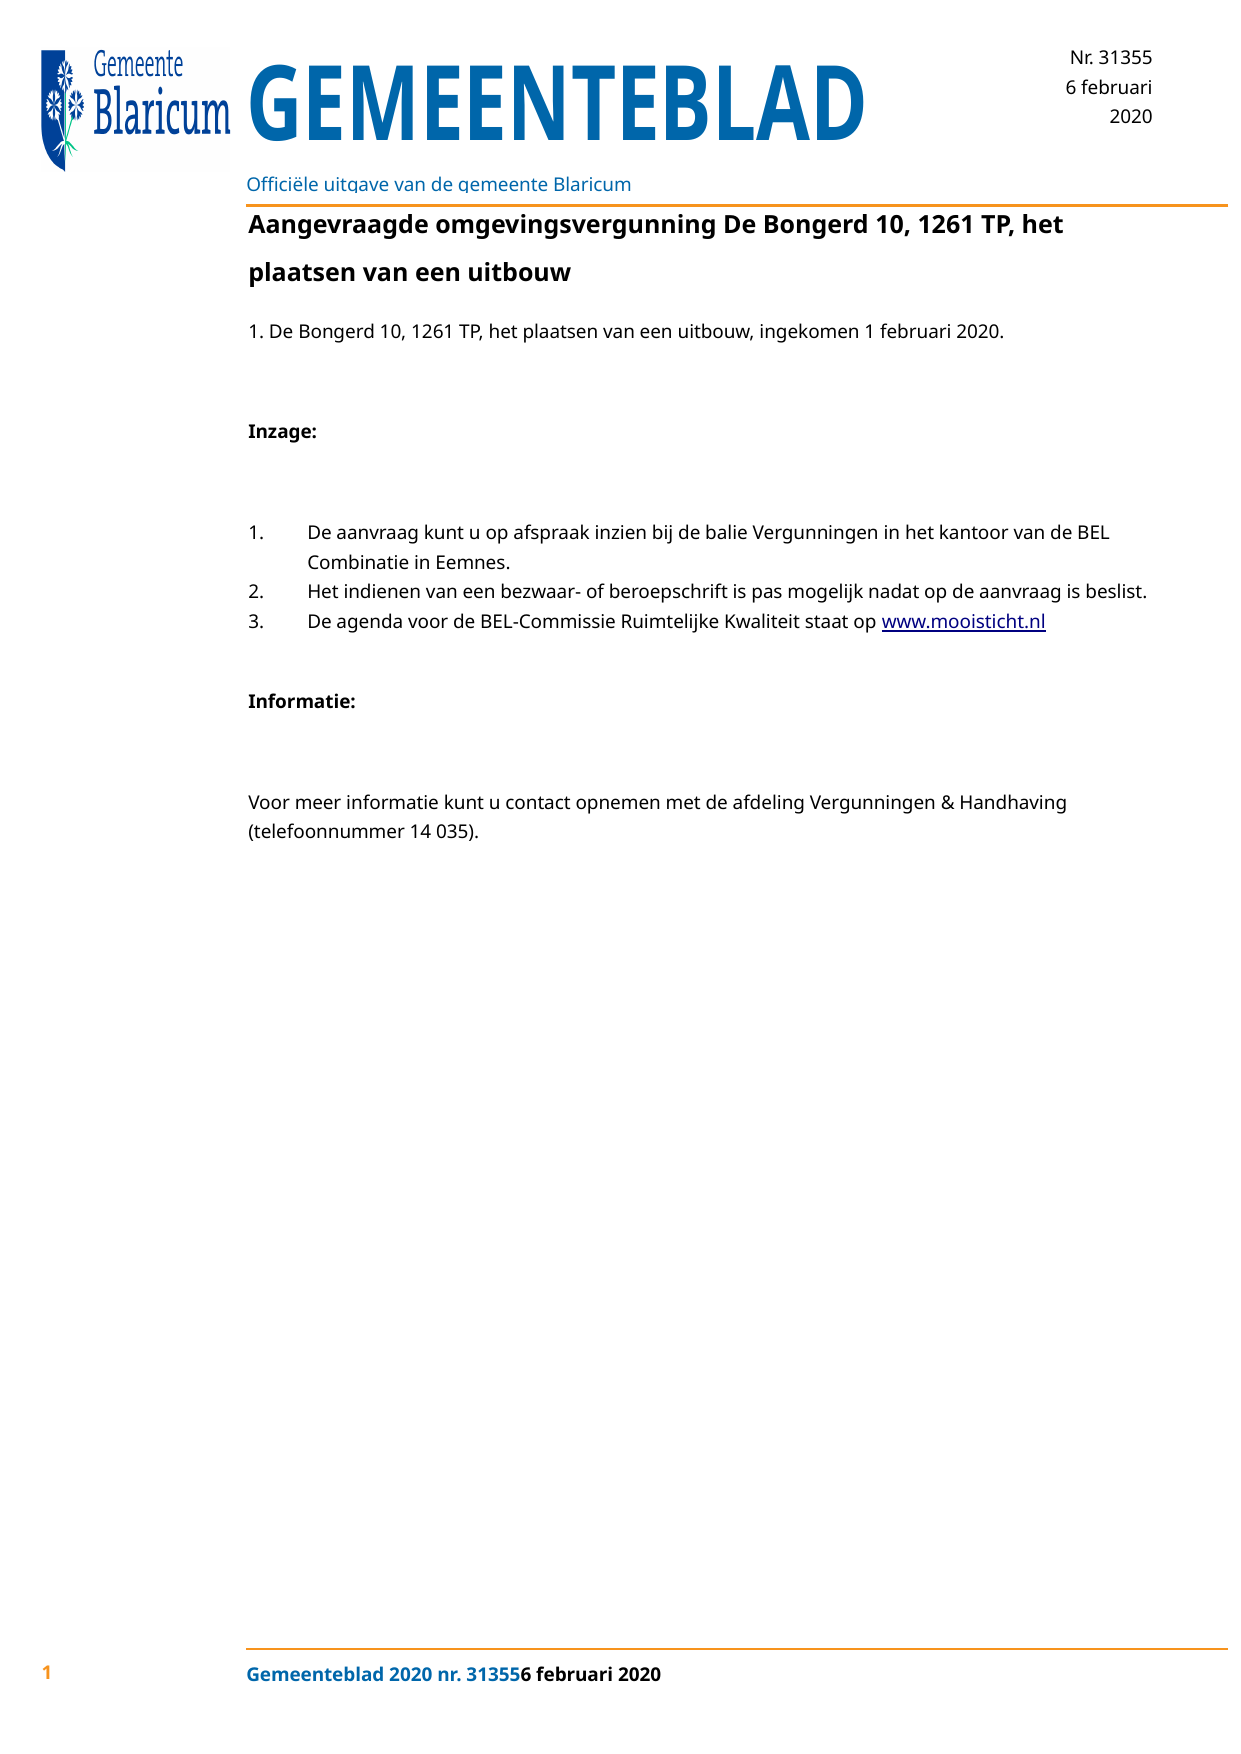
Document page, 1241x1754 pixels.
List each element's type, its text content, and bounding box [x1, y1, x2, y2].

text Informatie: [248, 688, 1152, 714]
text Voor meer informatie kunt u contact opnemen met de afdeling Vergunningen & Handhaving (telefoonnummer 14 035). [248, 789, 1152, 844]
picture [41, 47, 231, 172]
list De agenda voor de BEL-Commissie Ruimtelijke Kwaliteit staat op www.mooisticht.nl [248, 608, 1152, 634]
text 1. De Bongerd 10, 1261 TP, het plaatsen van een uitbouw, ingekomen 1 februari 2020. [248, 318, 1152, 344]
list De aanvraag kunt u op afspraak inzien bij de balie Vergunningen in het kantoor van de BEL Combinatie in Eemnes. [248, 519, 1152, 575]
list Het indienen van een bezwaar- of beroepschrift is pas mogelijk nadat op de aanvraag is beslist. [248, 579, 1152, 604]
text Aangevraagde omgevingsvergunning De Bongerd 10, 1261 TP, het plaatsen van een uitbouw [248, 207, 1152, 288]
text Inzage: [248, 419, 1152, 444]
